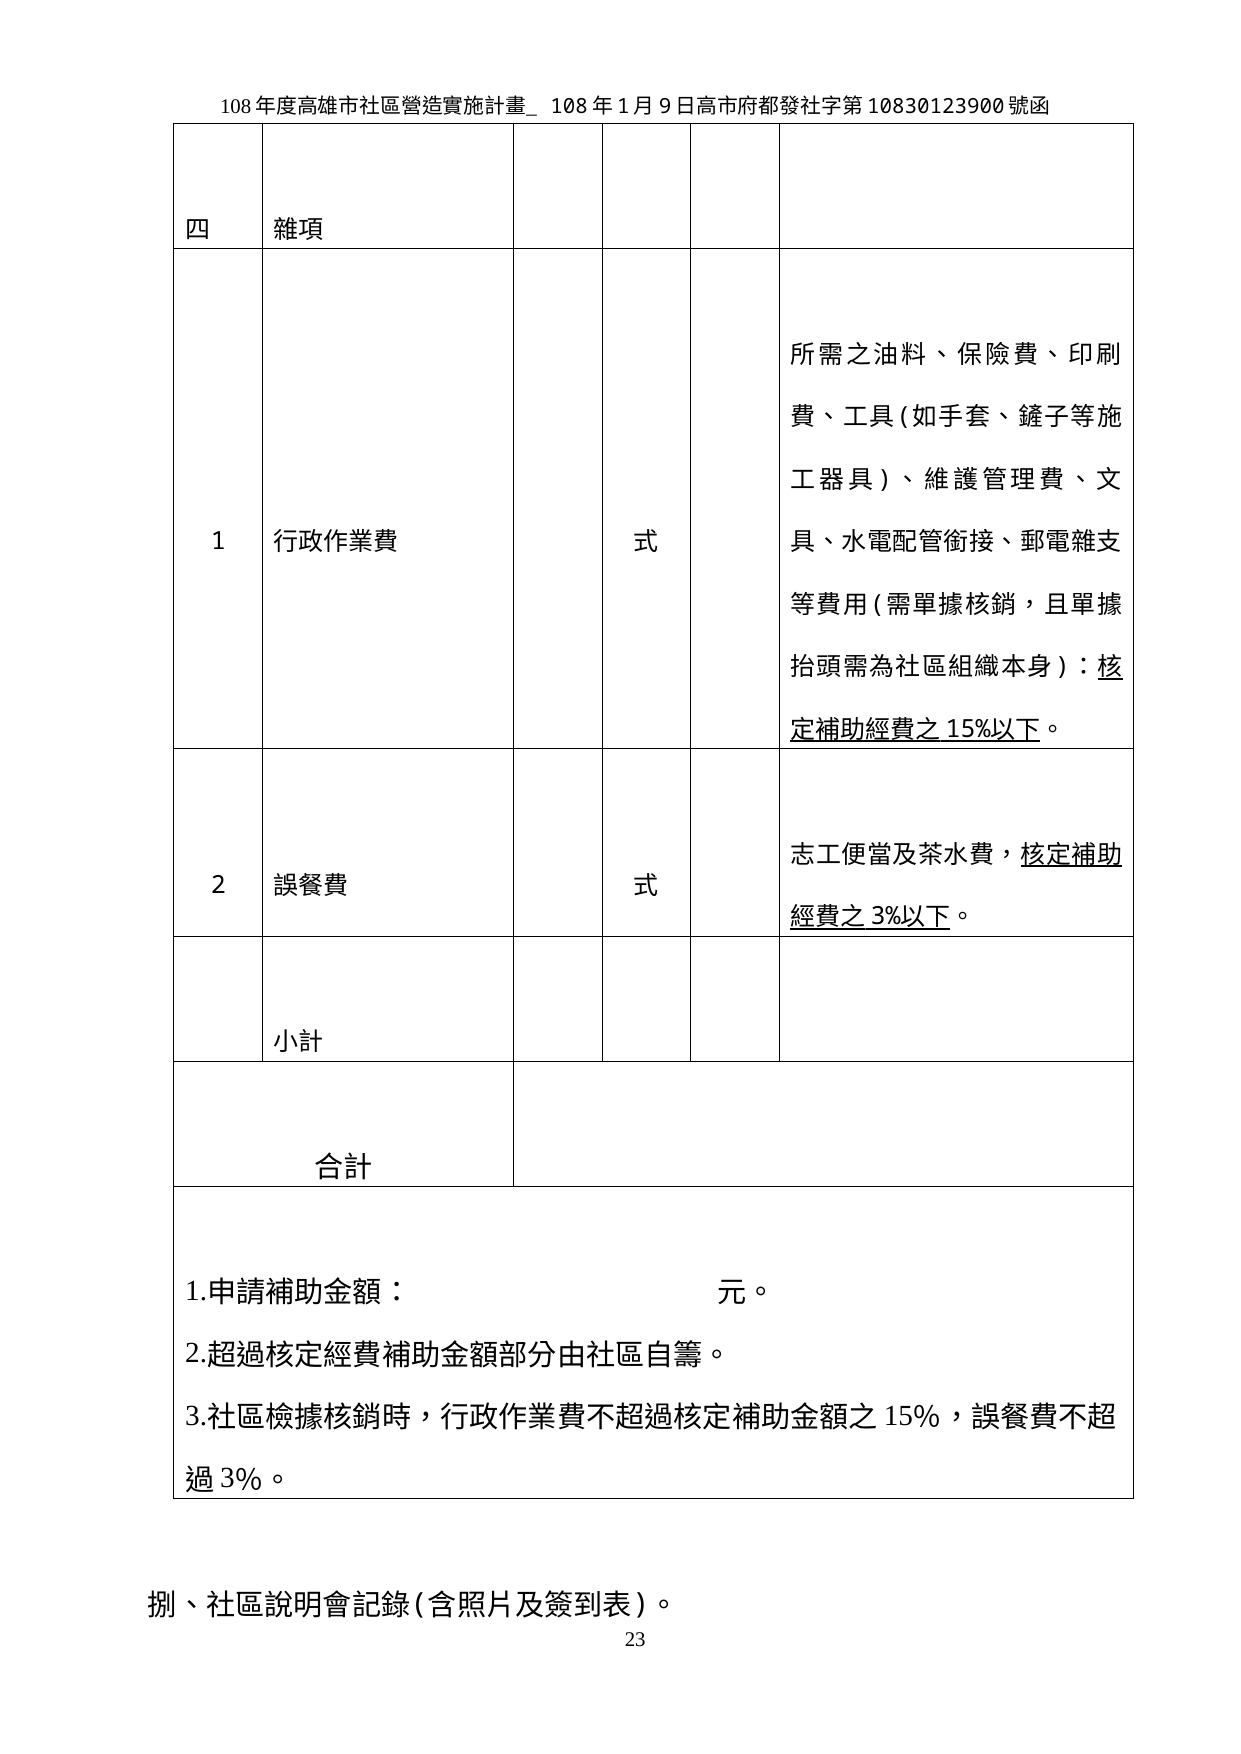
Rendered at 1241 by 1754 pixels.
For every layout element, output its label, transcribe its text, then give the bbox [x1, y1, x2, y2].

table_cell 式 [603, 749, 690, 936]
table_cell 雜項 [263, 124, 513, 248]
table_cell 志工便當及茶水費，核定補助經費之3%以下。 [780, 749, 1133, 936]
table_cell [514, 1062, 1133, 1186]
table_cell [691, 937, 779, 1061]
text 捌、社區說明會記錄(含照片及簽到表)。 [148, 1561, 1122, 1623]
table_cell [603, 124, 690, 248]
table_cell 四 [174, 124, 262, 248]
table_cell [691, 249, 779, 748]
table_cell [603, 937, 690, 1061]
table_cell [514, 749, 602, 936]
table_cell 所需之油料、保險費、印刷費、工具(如手套、鏟子等施工器具)、維護管理費、文具、水電配管銜接、郵電雜支等費用(需單據核銷，且單據抬頭需為社區組織本身)：核定補助經費之15%以下。 [780, 249, 1133, 748]
table_cell 小計 [263, 937, 513, 1061]
table_cell [514, 937, 602, 1061]
table_cell [514, 124, 602, 248]
table_cell [691, 124, 779, 248]
table_cell 合計 [174, 1062, 513, 1186]
table_cell 式 [603, 249, 690, 748]
table_cell [780, 937, 1133, 1061]
table_cell 1.申請補助金額： 元。 2.超過核定經費補助金額部分由社區自籌。 3.社區檢據核銷時，行政作業費不超過核定補助金額之15％，誤餐費不超過3％。 [174, 1187, 1133, 1498]
table_cell [174, 937, 262, 1061]
table_cell [514, 249, 602, 748]
table_cell [780, 124, 1133, 248]
table_cell 誤餐費 [263, 749, 513, 936]
table_cell 2 [174, 749, 262, 936]
table_cell 行政作業費 [263, 249, 513, 748]
table_cell [691, 749, 779, 936]
table_cell 1 [174, 249, 262, 748]
